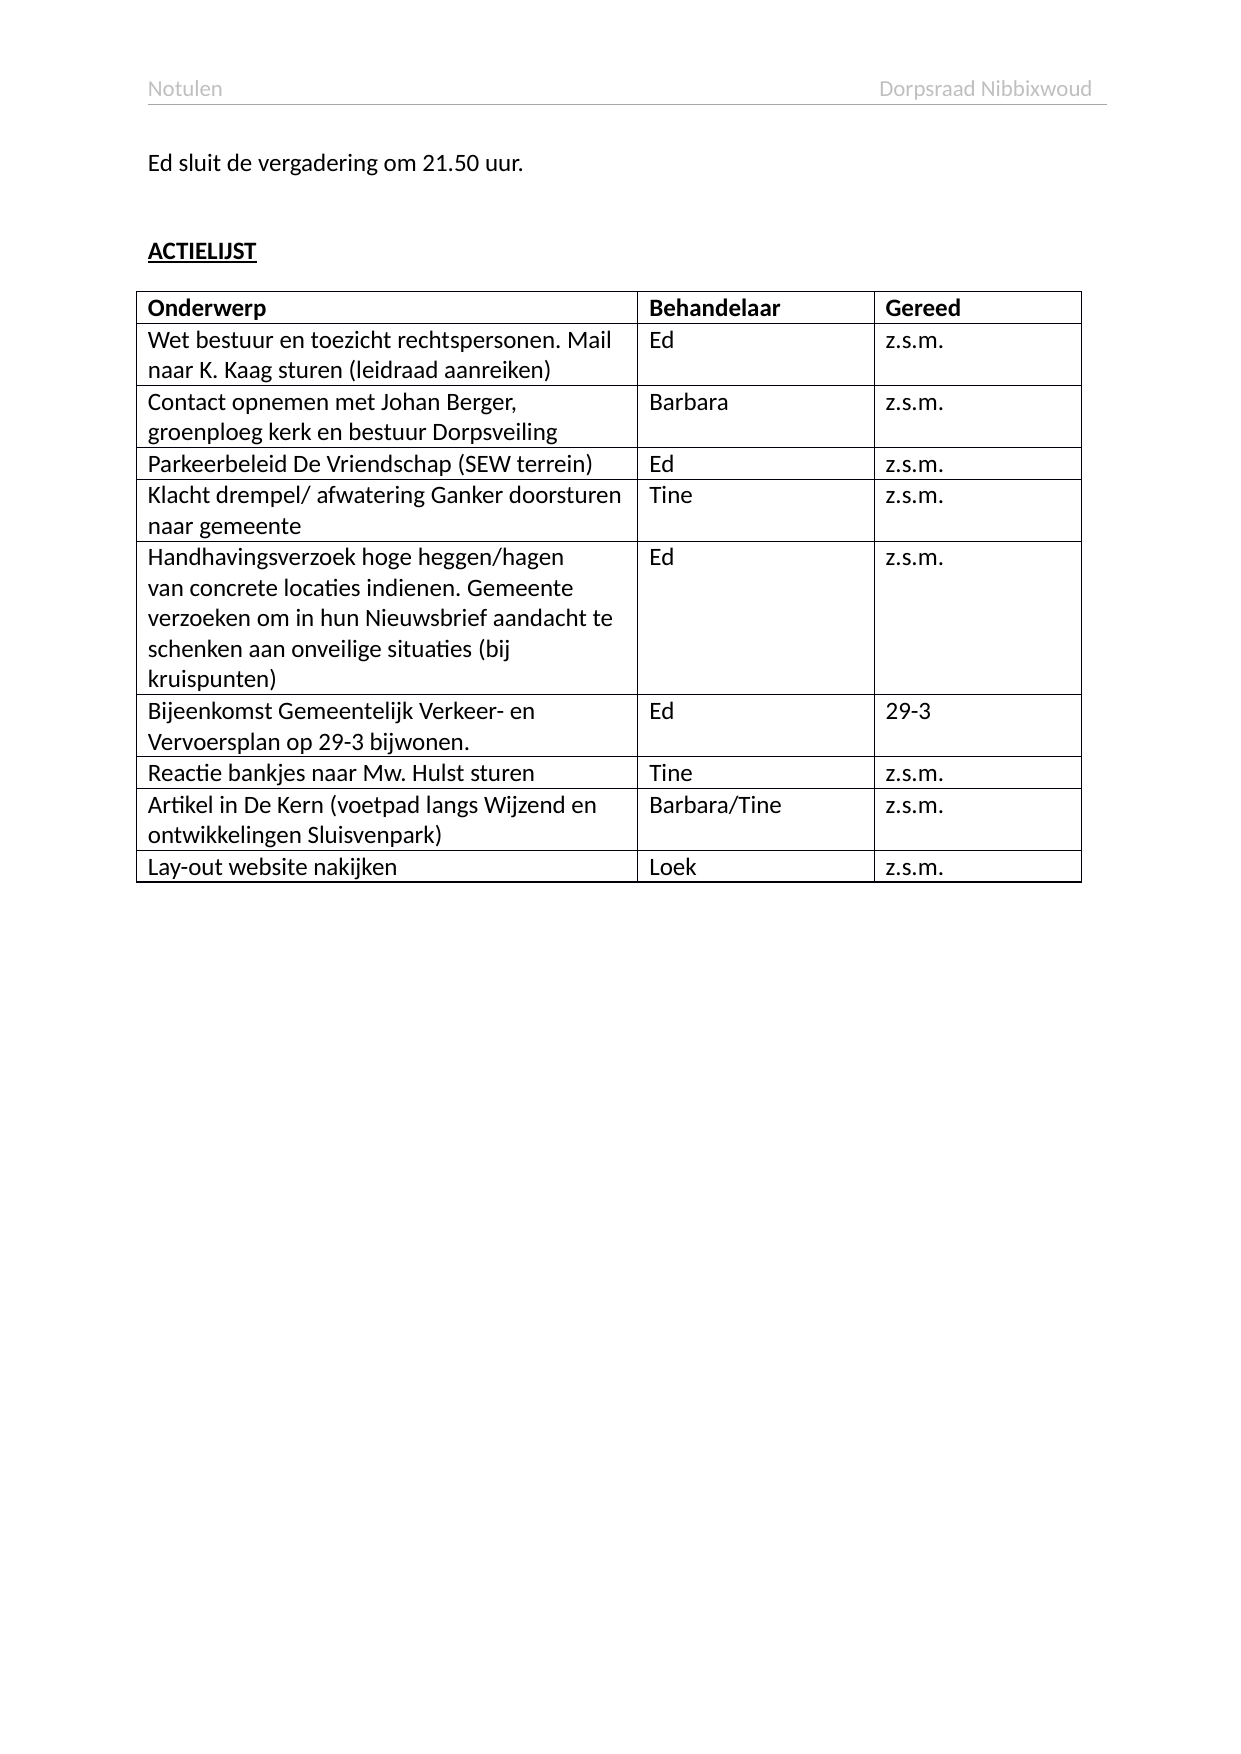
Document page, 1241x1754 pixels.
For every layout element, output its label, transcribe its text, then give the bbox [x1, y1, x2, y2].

table_cell z.s.m. [875, 851, 1081, 881]
table_cell Tine [638, 757, 874, 788]
table_cell z.s.m. [875, 757, 1081, 788]
table_cell Ed [638, 695, 874, 756]
table_header Gereed [875, 292, 1081, 323]
table_cell z.s.m. [875, 480, 1081, 541]
table_cell z.s.m. [875, 448, 1081, 478]
table_cell Barbara [638, 386, 874, 447]
table_cell z.s.m. [875, 542, 1081, 694]
table_cell Handhavingsverzoek hoge heggen/hagen van concrete locaties indienen. Gemeente verzoeken om in hun Nieuwsbrief aandacht te schenken aan onveilige situaties (bij kruispunten) [137, 542, 637, 694]
table_cell Wet bestuur en toezicht rechtspersonen. Mail naar K. Kaag sturen (leidraad aanreiken) [137, 324, 637, 385]
table_cell Artikel in De Kern (voetpad langs Wijzend en ontwikkelingen Sluisvenpark) [137, 789, 637, 850]
table_cell Ed [638, 324, 874, 385]
table_cell 29-3 [875, 695, 1081, 756]
table_cell z.s.m. [875, 386, 1081, 447]
table_cell Klacht drempel/ afwatering Ganker doorsturen naar gemeente [137, 480, 637, 541]
table_cell Ed [638, 542, 874, 694]
table_cell z.s.m. [875, 789, 1081, 850]
table_cell Parkeerbeleid De Vriendschap (SEW terrein) [137, 448, 637, 478]
text ACTIELIJST [148, 235, 1107, 266]
table_cell Contact opnemen met Johan Berger, groenploeg kerk en bestuur Dorpsveiling [137, 386, 637, 447]
table_cell Reactie bankjes naar Mw. Hulst sturen [137, 757, 637, 788]
table_cell Lay-out website nakijken [137, 851, 637, 881]
table_cell Tine [638, 480, 874, 541]
table_cell Barbara/Tine [638, 789, 874, 850]
text Ed sluit de vergadering om 21.50 uur. [148, 148, 1107, 210]
table_cell Bijeenkomst Gemeentelijk Verkeer- en Vervoersplan op 29-3 bijwonen. [137, 695, 637, 756]
table_cell Loek [638, 851, 874, 881]
table_cell Ed [638, 448, 874, 478]
table_header Behandelaar [638, 292, 874, 323]
table_cell z.s.m. [875, 324, 1081, 385]
table_header Onderwerp [137, 292, 637, 323]
